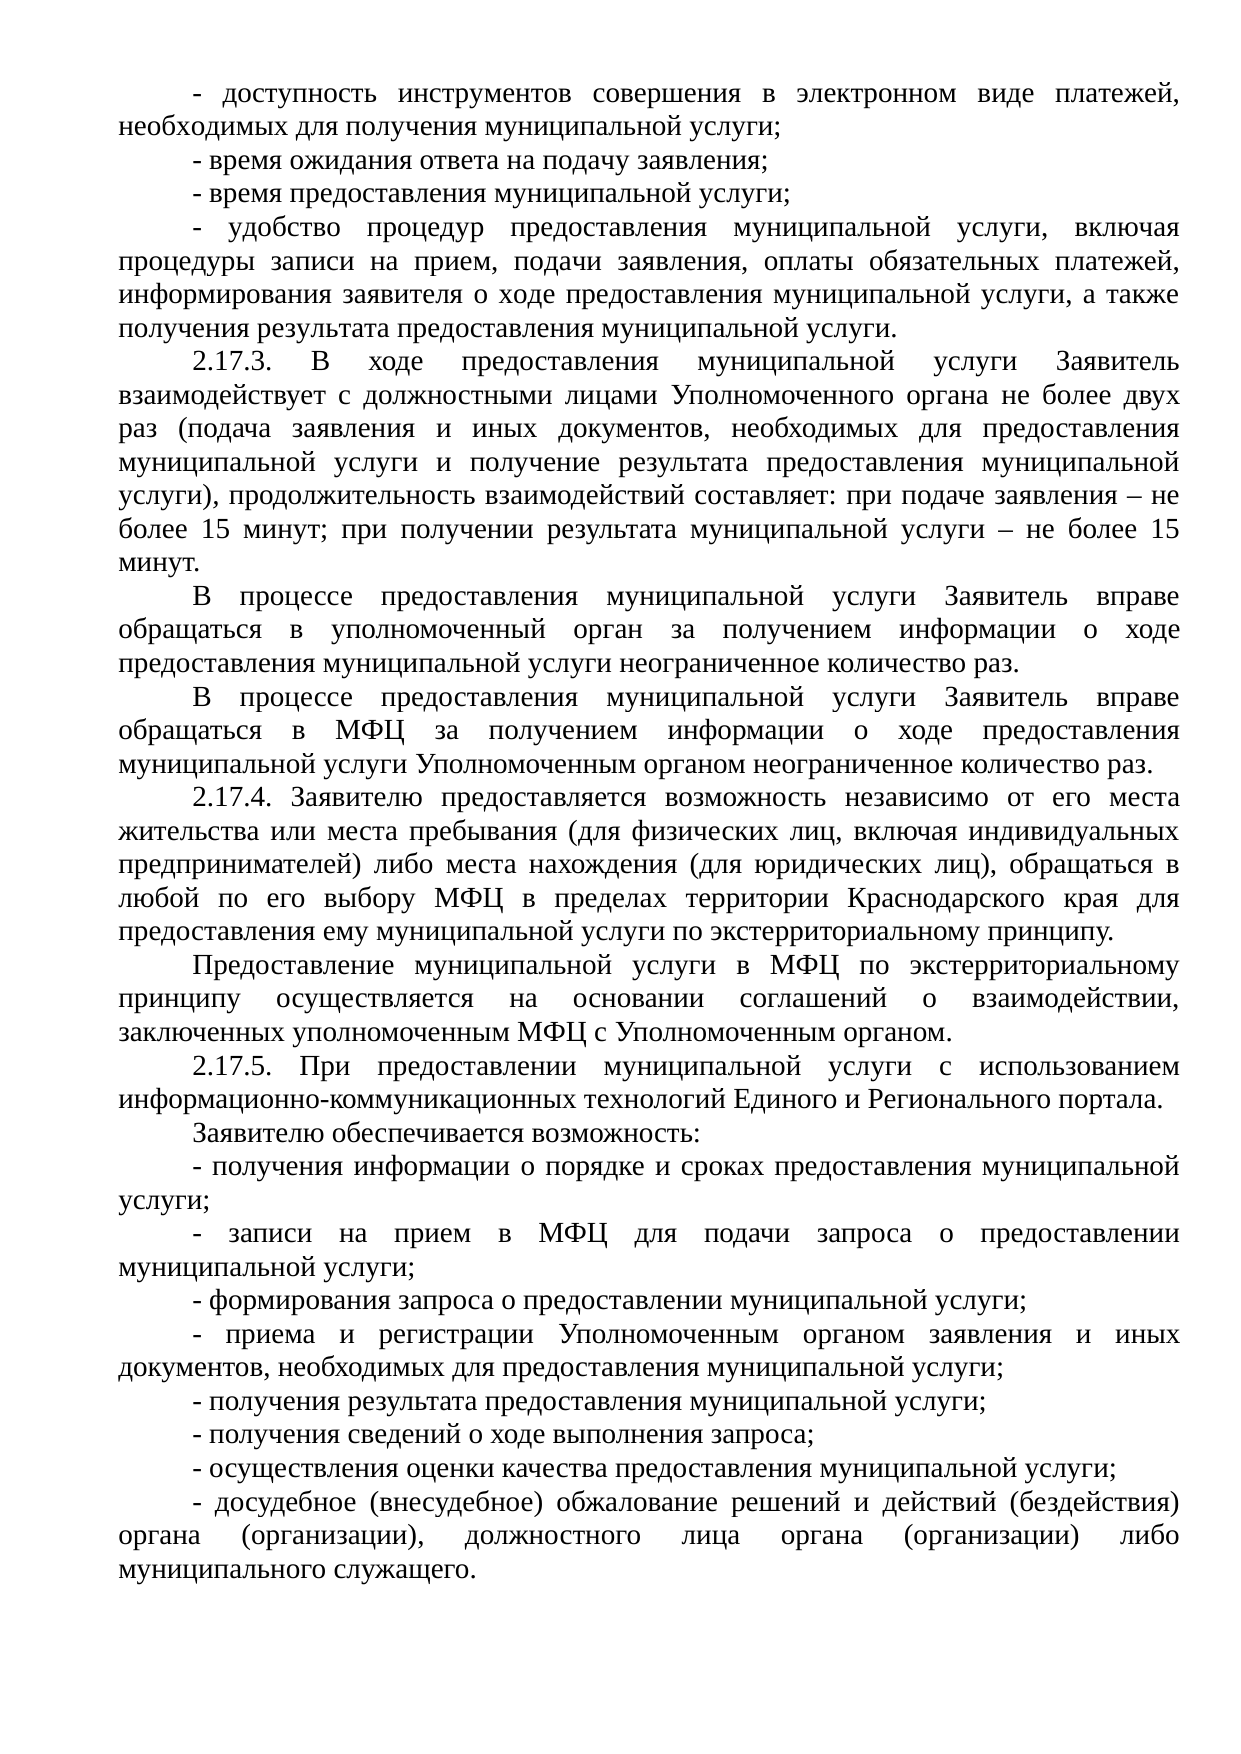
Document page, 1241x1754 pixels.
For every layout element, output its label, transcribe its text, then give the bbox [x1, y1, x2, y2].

text - досудебное (внесудебное) обжалование решений и действий (бездействия) органа (организации), должностного лица органа (организации) либо муниципального служащего. [118, 1484, 1181, 1584]
text - получения результата предоставления муниципальной услуги; [118, 1383, 1181, 1417]
text - формирования запроса о предоставлении муниципальной услуги; [118, 1282, 1181, 1316]
text - приема и регистрации Уполномоченным органом заявления и иных документов, необходимых для предоставления муниципальной услуги; [118, 1316, 1181, 1383]
text Предоставление муниципальной услуги в МФЦ по экстерриториальному принципу осуществляется на основании соглашений о взаимодействии, заключенных уполномоченным МФЦ с Уполномоченным органом. [118, 947, 1181, 1048]
text - получения сведений о ходе выполнения запроса; [118, 1417, 1181, 1450]
text - записи на прием в МФЦ для подачи запроса о предоставлении муниципальной услуги; [118, 1215, 1181, 1282]
text - доступность инструментов совершения в электронном виде платежей, необходимых для получения муниципальной услуги; [118, 75, 1181, 142]
text 2.17.3. В ходе предоставления муниципальной услуги Заявитель взаимодействует с должностными лицами Уполномоченного органа не более двух раз (подача заявления и иных документов, необходимых для предоставления муниципальной услуги и получение результата предоставления муниципальной услуги), продолжительность взаимодействий составляет: при подаче заявления – не более 15 минут; при получении результата муниципальной услуги – не более 15 минут. [118, 343, 1181, 578]
text - время предоставления муниципальной услуги; [118, 176, 1181, 209]
text 2.17.5. При предоставлении муниципальной услуги с использованием информационно-коммуникационных технологий Единого и Регионального портала. [118, 1048, 1181, 1115]
text В процессе предоставления муниципальной услуги Заявитель вправе обращаться в МФЦ за получением информации о ходе предоставления муниципальной услуги Уполномоченным органом неограниченное количество раз. [118, 679, 1181, 779]
text В процессе предоставления муниципальной услуги Заявитель вправе обращаться в уполномоченный орган за получением информации о ходе предоставления муниципальной услуги неограниченное количество раз. [118, 578, 1181, 679]
text 2.17.4. Заявителю предоставляется возможность независимо от его места жительства или места пребывания (для физических лиц, включая индивидуальных предпринимателей) либо места нахождения (для юридических лиц), обращаться в любой по его выбору МФЦ в пределах территории Краснодарского края для предоставления ему муниципальной услуги по экстерриториальному принципу. [118, 779, 1181, 947]
text - время ожидания ответа на подачу заявления; [118, 142, 1181, 176]
text - получения информации о порядке и сроках предоставления муниципальной услуги; [118, 1148, 1181, 1215]
text Заявителю обеспечивается возможность: [118, 1115, 1181, 1148]
text - удобство процедур предоставления муниципальной услуги, включая процедуры записи на прием, подачи заявления, оплаты обязательных платежей, информирования заявителя о ходе предоставления муниципальной услуги, а также получения результата предоставления муниципальной услуги. [118, 209, 1181, 343]
text - осуществления оценки качества предоставления муниципальной услуги; [118, 1450, 1181, 1484]
